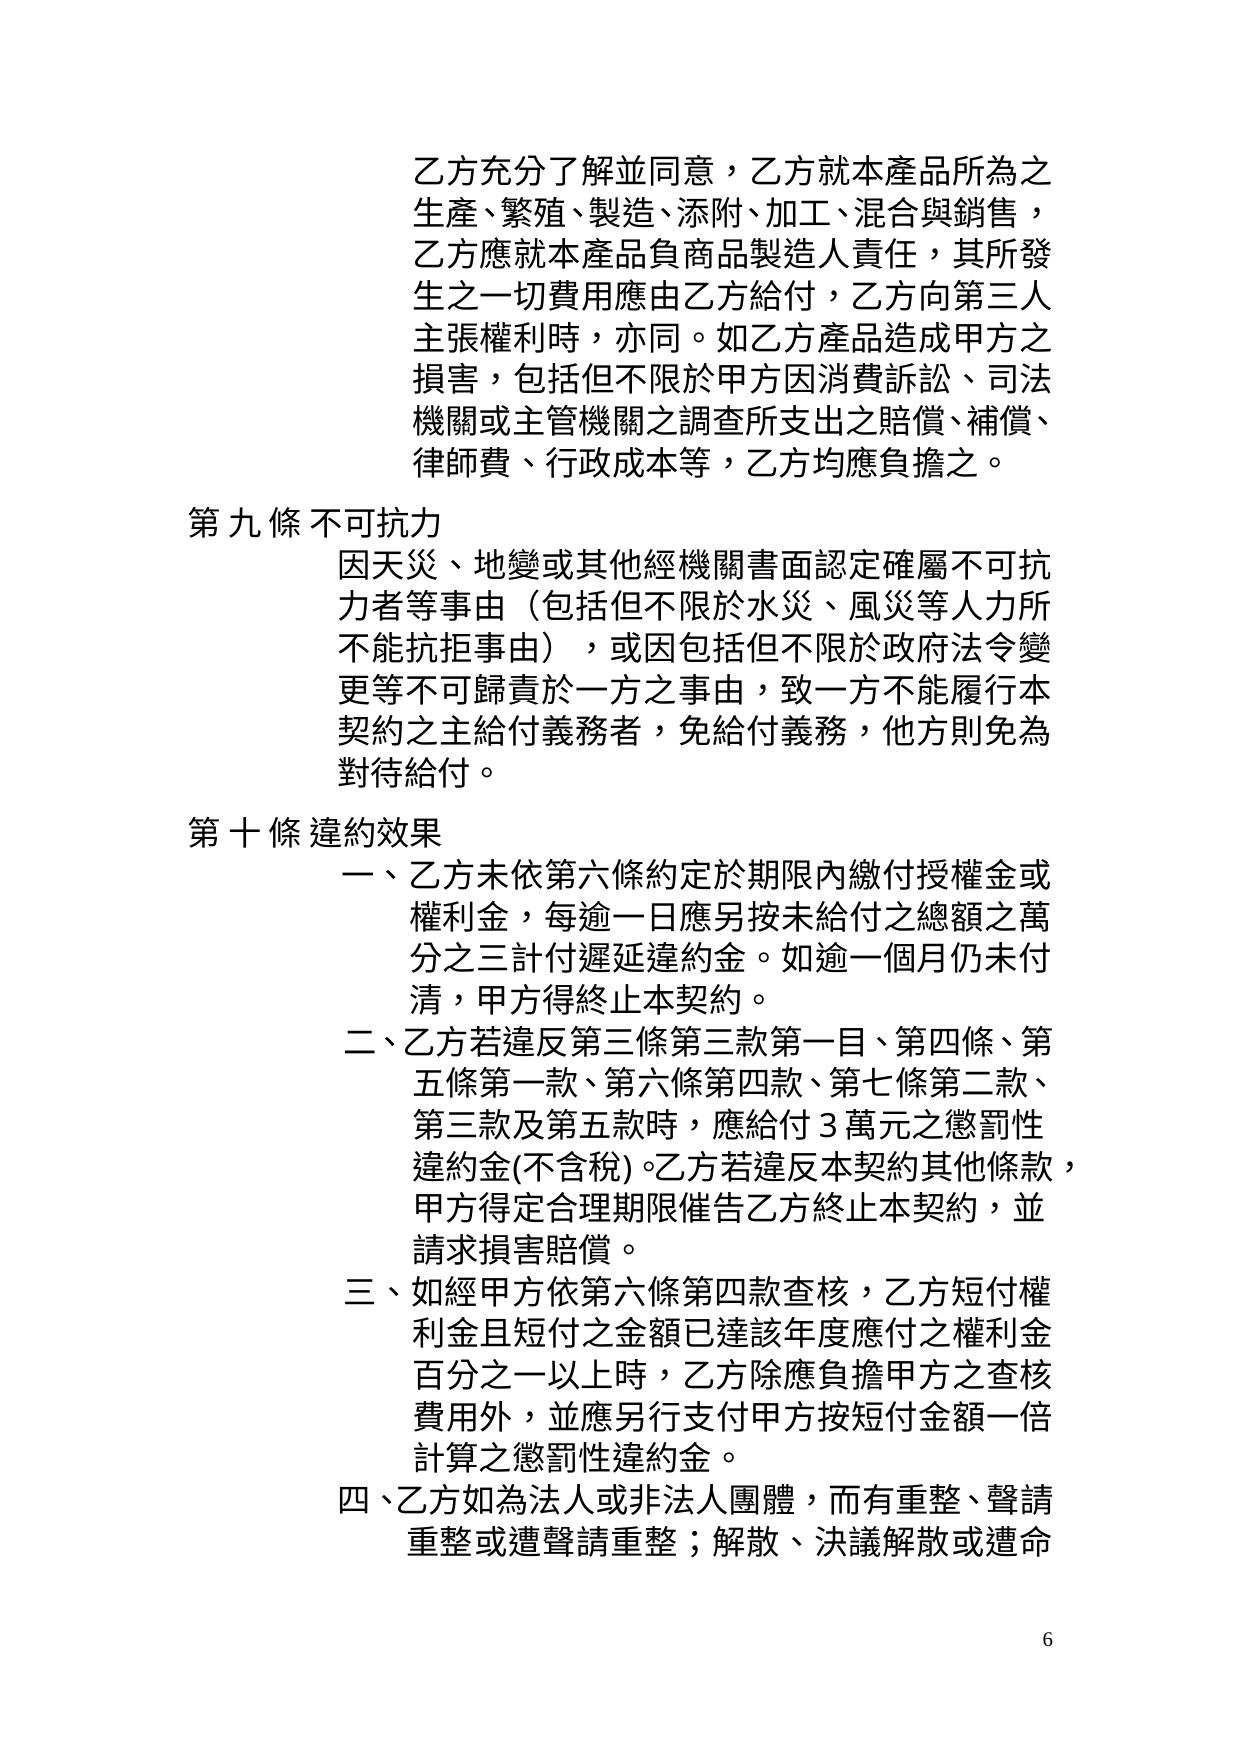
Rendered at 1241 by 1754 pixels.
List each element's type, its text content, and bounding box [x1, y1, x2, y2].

text 四、乙方如為法人或非法人團體，而有重整、聲請重整或遭聲請重整；解散、決議解散或遭命令或裁定解散；破產、聲請破產或遭破產宣告；主要資產被查封，無法償還債務，或有相當事證足認其有未能履行本契約之情形者，甲方得終止本契約。 [337, 1479, 1053, 1562]
subtitle 第 九 條 不可抗力 [187, 502, 1053, 544]
text 因天災、地變或其他經機關書面認定確屬不可抗力者等事由（包括但不限於水災、風災等人力所不能抗拒事由），或因包括但不限於政府法令變更等不可歸責於一方之事由，致一方不能履行本契約之主給付義務者，免給付義務，他方則免為對待給付。 [337, 544, 1053, 794]
text 一、乙方未依第六條約定於期限內繳付授權金或權利金，每逾一日應另按未給付之總額之萬分之三計付遲延違約金。如逾一個月仍未付清，甲方得終止本契約。 [341, 854, 1053, 1021]
subtitle 第 十 條 違約效果 [187, 812, 1053, 854]
text 三、如經甲方依第六條第四款查核，乙方短付權利金且短付之金額已達該年度應付之權利金百分之一以上時，乙方除應負擔甲方之查核費用外，並應另行支付甲方按短付金額一倍計算之懲罰性違約金。 [343, 1271, 1053, 1479]
text 二、甲方就本技術不負任何瑕疵擔保責任，乙方因使用本技術，或使用、生產、繁殖、製造、銷售或要約銷售本產品而發生之產品責任、瑕疵擔保及侵權責任等，乙方應自行負責。乙方充分了解並同意，乙方就本產品所為之生產、繁殖、製造、添附、加工、混合與銷售，乙方應就本產品負商品製造人責任，其所發生之一切費用應由乙方給付，乙方向第三人主張權利時，亦同。如乙方產品造成甲方之損害，包括但不限於甲方因消費訴訟、司法機關或主管機關之調查所支出之賠償、補償、律師費、行政成本等，乙方均應負擔之。 [343, 150, 1053, 483]
text 二、乙方若違反第三條第三款第一目、第四條、第五條第一款、第六條第四款、第七條第二款、第三款及第五款時，應給付3萬元之懲罰性違約金(不含稅)。乙方若違反本契約其他條款，甲方得定合理期限催告乙方終止本契約，並請求損害賠償。 [343, 1021, 1053, 1271]
